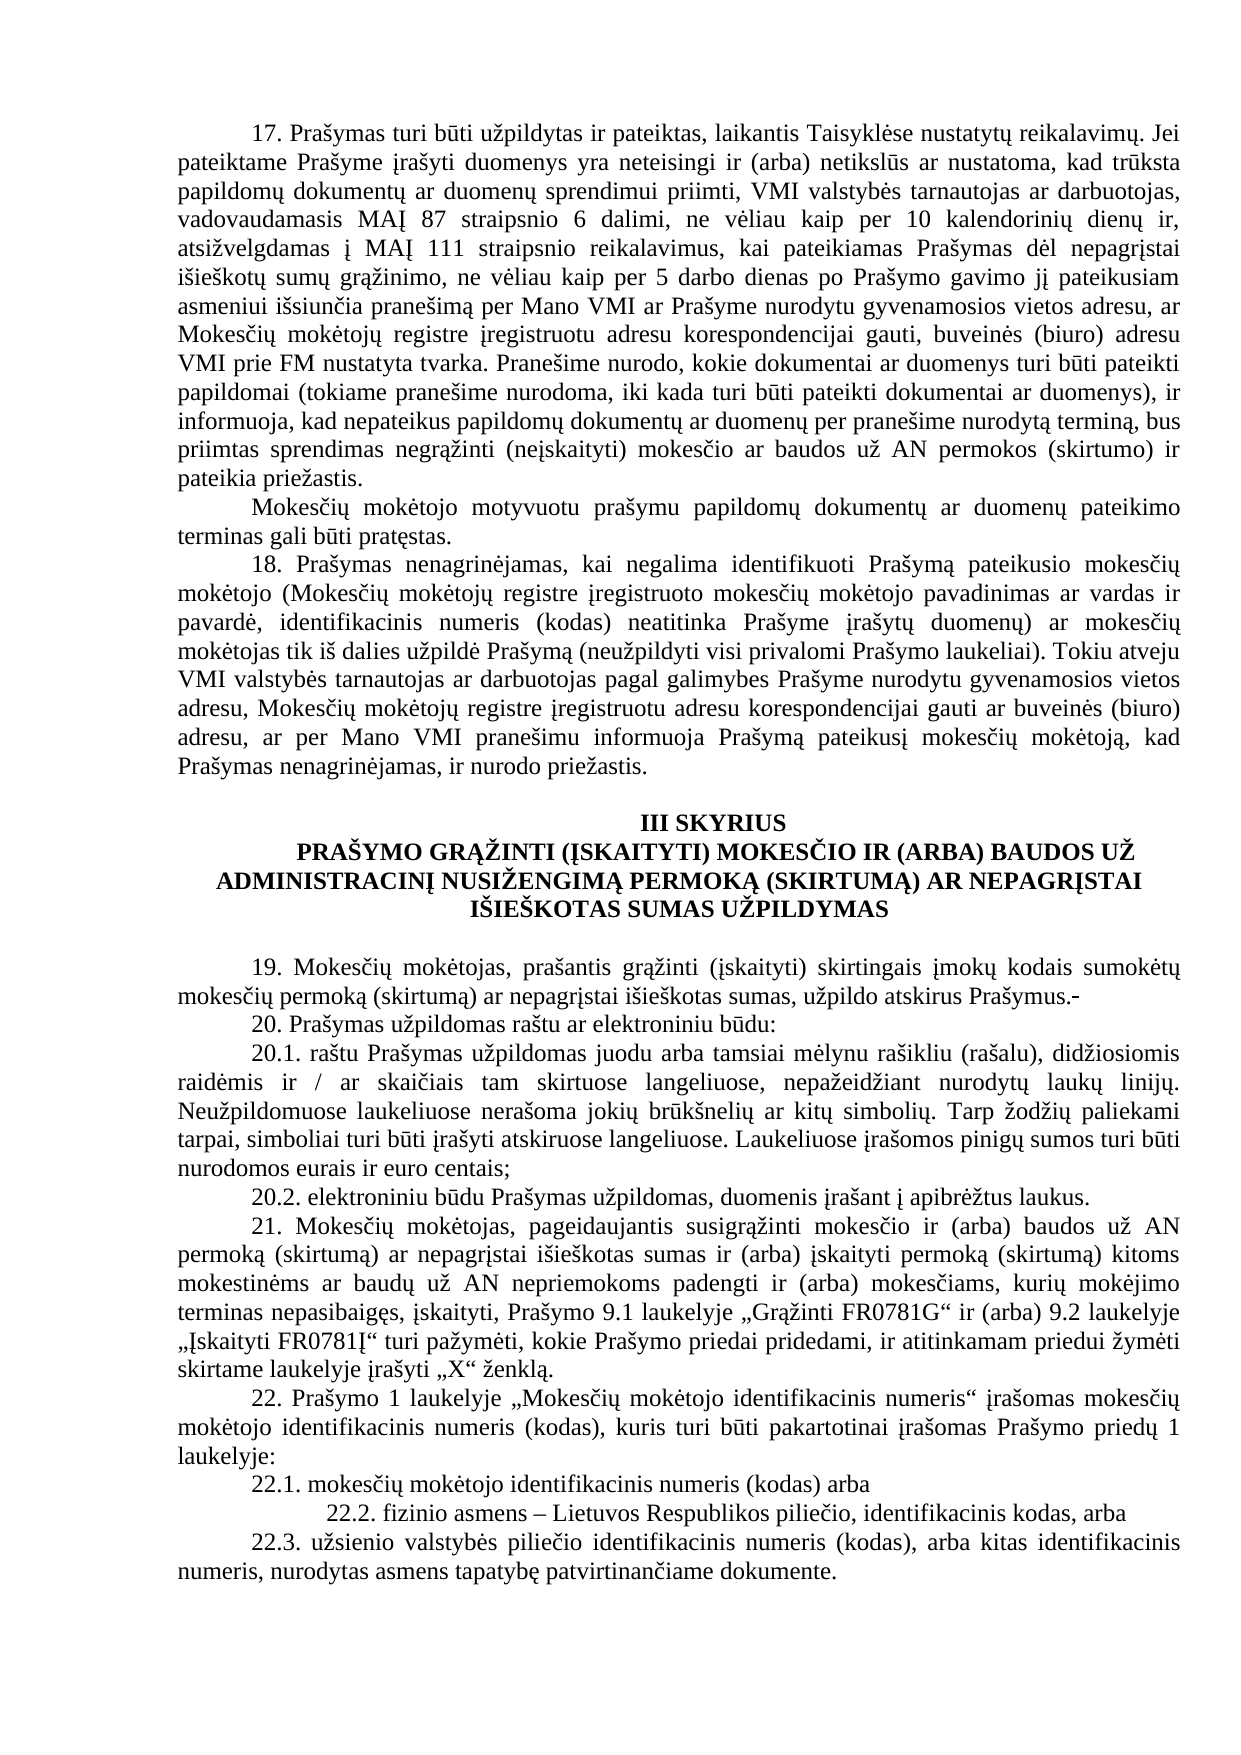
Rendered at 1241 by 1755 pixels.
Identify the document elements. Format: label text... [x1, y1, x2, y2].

text 22.3. užsienio valstybės piliečio identifikacinis numeris (kodas), arba kitas identifikacinis numeris, nurodytas asmens tapatybę patvirtinančiame dokumente. [177, 1527, 1181, 1584]
text 22.1. mokesčių mokėtojo identifikacinis numeris (kodas) arba [177, 1469, 1181, 1498]
text PRAŠYMO GRĄŽINTI (ĮSKAITYTI) MOKESČIO IR (ARBA) BAUDOS UŽ ADMINISTRACINĮ NUSIŽENGIMĄ PERMOKĄ (SKIRTUMĄ) AR NEPAGRĮSTAI IŠIEŠKOTAS SUMAS UŽPILDYMAS [177, 837, 1181, 923]
text Mokesčių mokėtojo motyvuotu prašymu papildomų dokumentų ar duomenų pateikimo terminas gali būti pratęstas. [177, 492, 1181, 549]
text 18. Prašymas nenagrinėjamas, kai negalima identifikuoti Prašymą pateikusio mokesčių mokėtojo (Mokesčių mokėtojų registre įregistruoto mokesčių mokėtojo pavadinimas ar vardas ir pavardė, identifikacinis numeris (kodas) neatitinka Prašyme įrašytų duomenų) ar mokesčių mokėtojas tik iš dalies užpildė Prašymą (neužpildyti visi privalomi Prašymo laukeliai). Tokiu atveju VMI valstybės tarnautojas ar darbuotojas pagal galimybes Prašyme nurodytu gyvenamosios vietos adresu, Mokesčių mokėtojų registre įregistruotu adresu korespondencijai gauti ar buveinės (biuro) adresu, ar per Mano VMI pranešimu informuoja Prašymą pateikusį mokesčių mokėtoją, kad Prašymas nenagrinėjamas, ir nurodo priežastis. [177, 549, 1181, 779]
text 20.2. elektroniniu būdu Prašymas užpildomas, duomenis įrašant į apibrėžtus laukus. [177, 1182, 1181, 1211]
text 20.1. raštu Prašymas užpildomas juodu arba tamsiai mėlynu rašikliu (rašalu), didžiosiomis raidėmis ir / ar skaičiais tam skirtuose langeliuose, nepažeidžiant nurodytų laukų linijų. Neužpildomuose laukeliuose nerašoma jokių brūkšnelių ar kitų simbolių. Tarp žodžių paliekami tarpai, simboliai turi būti įrašyti atskiruose langeliuose. Laukeliuose įrašomos pinigų sumos turi būti nurodomos eurais ir euro centais; [177, 1038, 1181, 1182]
text 20. Prašymas užpildomas raštu ar elektroniniu būdu: [177, 1009, 1181, 1038]
text 21. Mokesčių mokėtojas, pageidaujantis susigrąžinti mokesčio ir (arba) baudos už AN permoką (skirtumą) ar nepagrįstai išieškotas sumas ir (arba) įskaityti permoką (skirtumą) kitoms mokestinėms ar baudų už AN nepriemokoms padengti ir (arba) mokesčiams, kurių mokėjimo terminas nepasibaigęs, įskaityti, Prašymo 9.1 laukelyje „Grąžinti FR0781G“ ir (arba) 9.2 laukelyje „Įskaityti FR0781Į“ turi pažymėti, kokie Prašymo priedai pridedami, ir atitinkamam priedui žymėti skirtame laukelyje įrašyti „X“ ženklą. [177, 1211, 1181, 1383]
text 19. Mokesčių mokėtojas, prašantis grąžinti (įskaityti) skirtingais įmokų kodais sumokėtų mokesčių permoką (skirtumą) ar nepagrįstai išieškotas sumas, užpildo atskirus Prašymus. [177, 952, 1181, 1009]
text III SKYRIUS [177, 808, 1181, 837]
text 17. Prašymas turi būti užpildytas ir pateiktas, laikantis Taisyklėse nustatytų reikalavimų. Jei pateiktame Prašyme įrašyti duomenys yra neteisingi ir (arba) netikslūs ar nustatoma, kad trūksta papildomų dokumentų ar duomenų sprendimui priimti, VMI valstybės tarnautojas ar darbuotojas, vadovaudamasis MAĮ 87 straipsnio 6 dalimi, ne vėliau kaip per 10 kalendorinių dienų ir, atsižvelgdamas į MAĮ 111 straipsnio reikalavimus, kai pateikiamas Prašymas dėl nepagrįstai išieškotų sumų grąžinimo, ne vėliau kaip per 5 darbo dienas po Prašymo gavimo jį pateikusiam asmeniui išsiunčia pranešimą per Mano VMI ar Prašyme nurodytu gyvenamosios vietos adresu, ar Mokesčių mokėtojų registre įregistruotu adresu korespondencijai gauti, buveinės (biuro) adresu VMI prie FM nustatyta tvarka. Pranešime nurodo, kokie dokumentai ar duomenys turi būti pateikti papildomai (tokiame pranešime nurodoma, iki kada turi būti pateikti dokumentai ar duomenys), ir informuoja, kad nepateikus papildomų dokumentų ar duomenų per pranešime nurodytą terminą, bus priimtas sprendimas negrąžinti (neįskaityti) mokesčio ar baudos už AN permokos (skirtumo) ir pateikia priežastis. [177, 118, 1181, 492]
text 22.2. fizinio asmens – Lietuvos Respublikos piliečio, identifikacinis kodas, arba [252, 1498, 1181, 1527]
text 22. Prašymo 1 laukelyje „Mokesčių mokėtojo identifikacinis numeris“ įrašomas mokesčių mokėtojo identifikacinis numeris (kodas), kuris turi būti pakartotinai įrašomas Prašymo priedų 1 laukelyje: [177, 1383, 1181, 1469]
